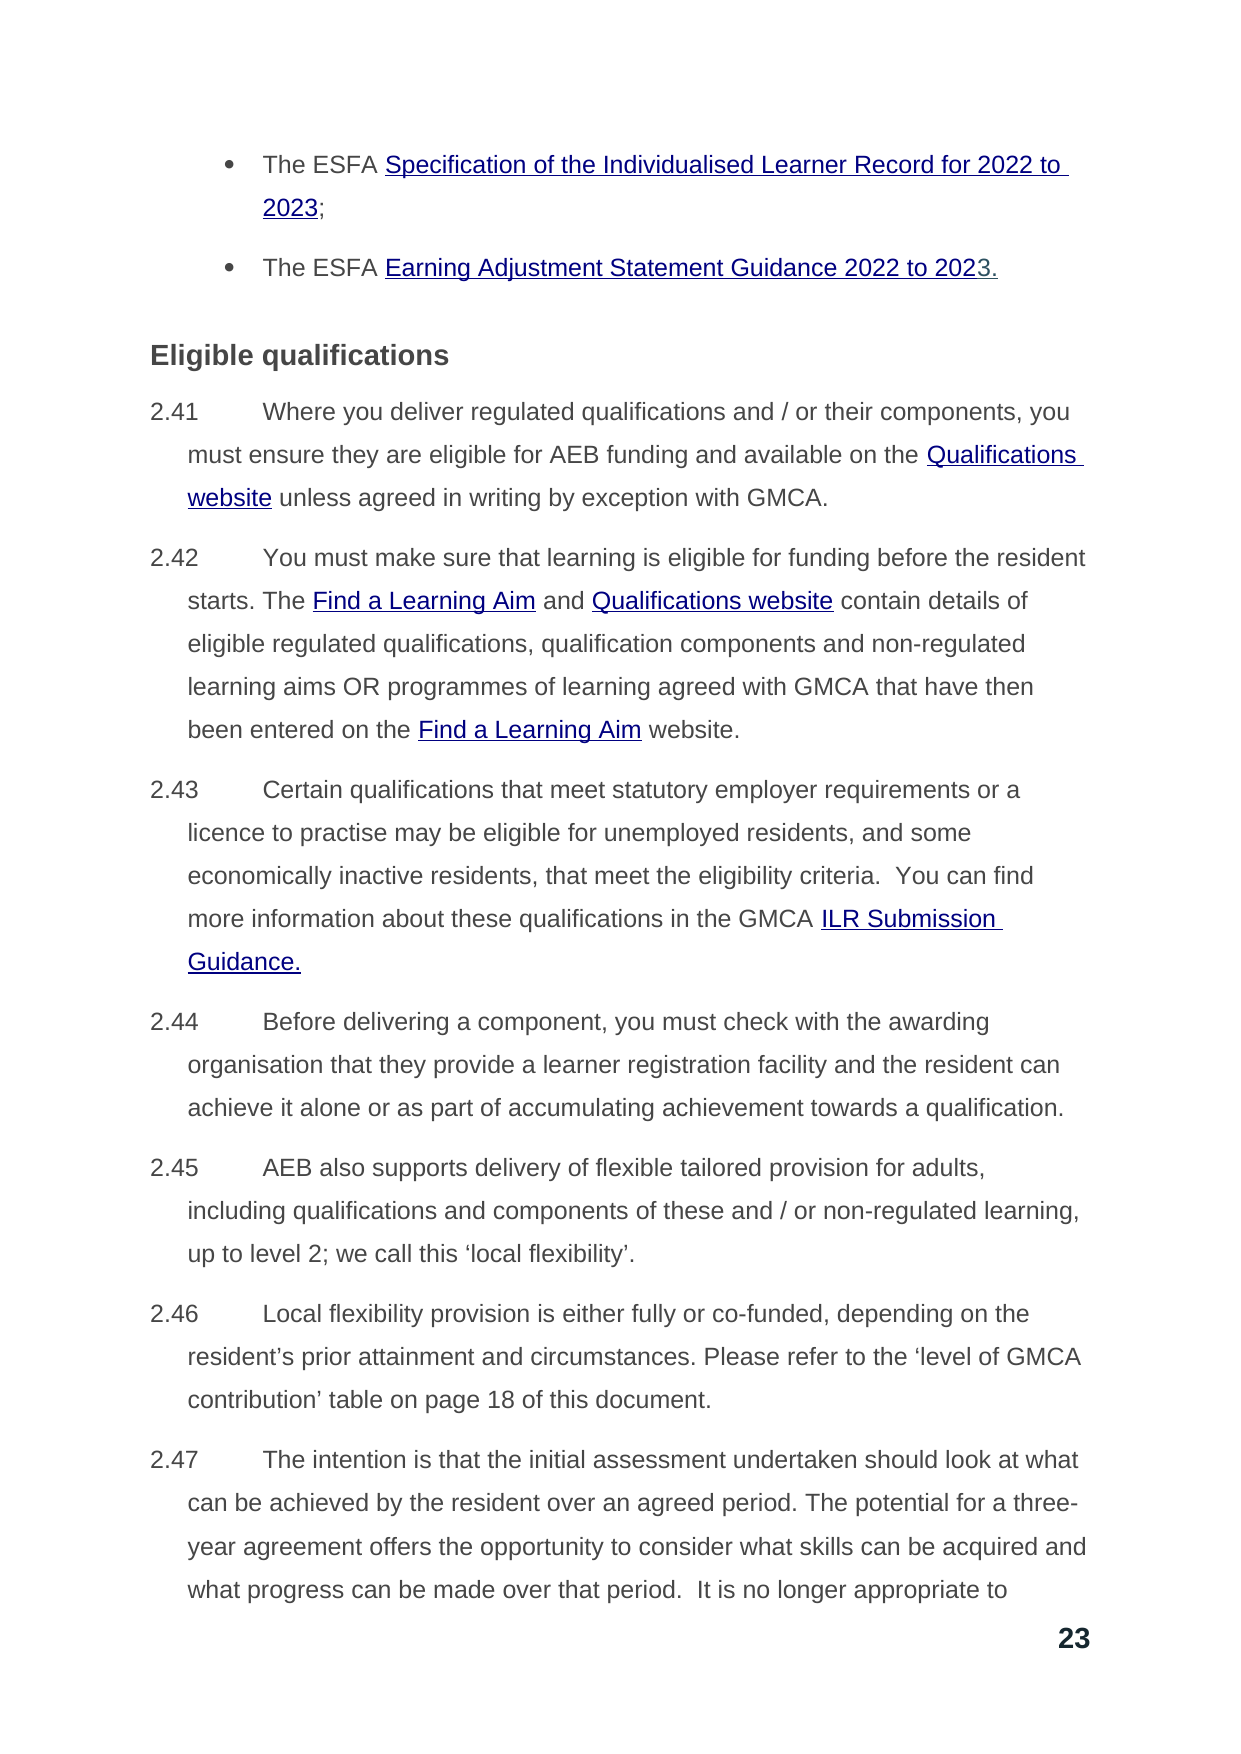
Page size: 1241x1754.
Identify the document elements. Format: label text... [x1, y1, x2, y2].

text 2.46 Local flexibility provision is either fully or co-funded, depending on the resident’s prior attainment and circumstances. Please refer to the ‘level of GMCA contribution’ table on page 18 of this document. [150, 1299, 1090, 1414]
text 2.42 You must make sure that learning is eligible for funding before the resident starts. The Find a Learning Aim and Qualifications website contain details of eligible regulated qualifications, qualification components and non-regulated learning aims OR programmes of learning agreed with GMCA that have then been entered on the Find a Learning Aim website. [150, 542, 1090, 744]
text 2.44 Before delivering a component, you must check with the awarding organisation that they provide a learner registration facility and the resident can achieve it alone or as part of accumulating achievement towards a qualification. [150, 1007, 1090, 1122]
subtitle Eligible qualifications [150, 338, 1090, 371]
text 2.43 Certain qualifications that meet statutory employer requirements or a licence to practise may be eligible for unemployed residents, and some economically inactive residents, that meet the eligibility criteria. You can find more information about these qualifications in the GMCA ILR Submission Guidance. [150, 775, 1090, 976]
list The ESFA Specification of the Individualised Learner Record for 2022 to 2023; [225, 150, 1090, 222]
text 2.41 Where you deliver regulated qualifications and / or their components, you must ensure they are eligible for AEB funding and available on the Qualifications website unless agreed in writing by exception with GMCA. [150, 396, 1090, 511]
list The ESFA Earning Adjustment Statement Guidance 2022 to 2023. [225, 253, 1090, 282]
text 2.47 The intention is that the initial assessment undertaken should look at what can be achieved by the resident over an agreed period. The potential for a three-year agreement offers the opportunity to consider what skills can be acquired and what progress can be made over that period. It is no longer appropriate to [150, 1445, 1090, 1603]
text 2.45 AEB also supports delivery of flexible tailored provision for adults, including qualifications and components of these and / or non-regulated learning, up to level 2; we call this ‘local flexibility’. [150, 1153, 1090, 1268]
